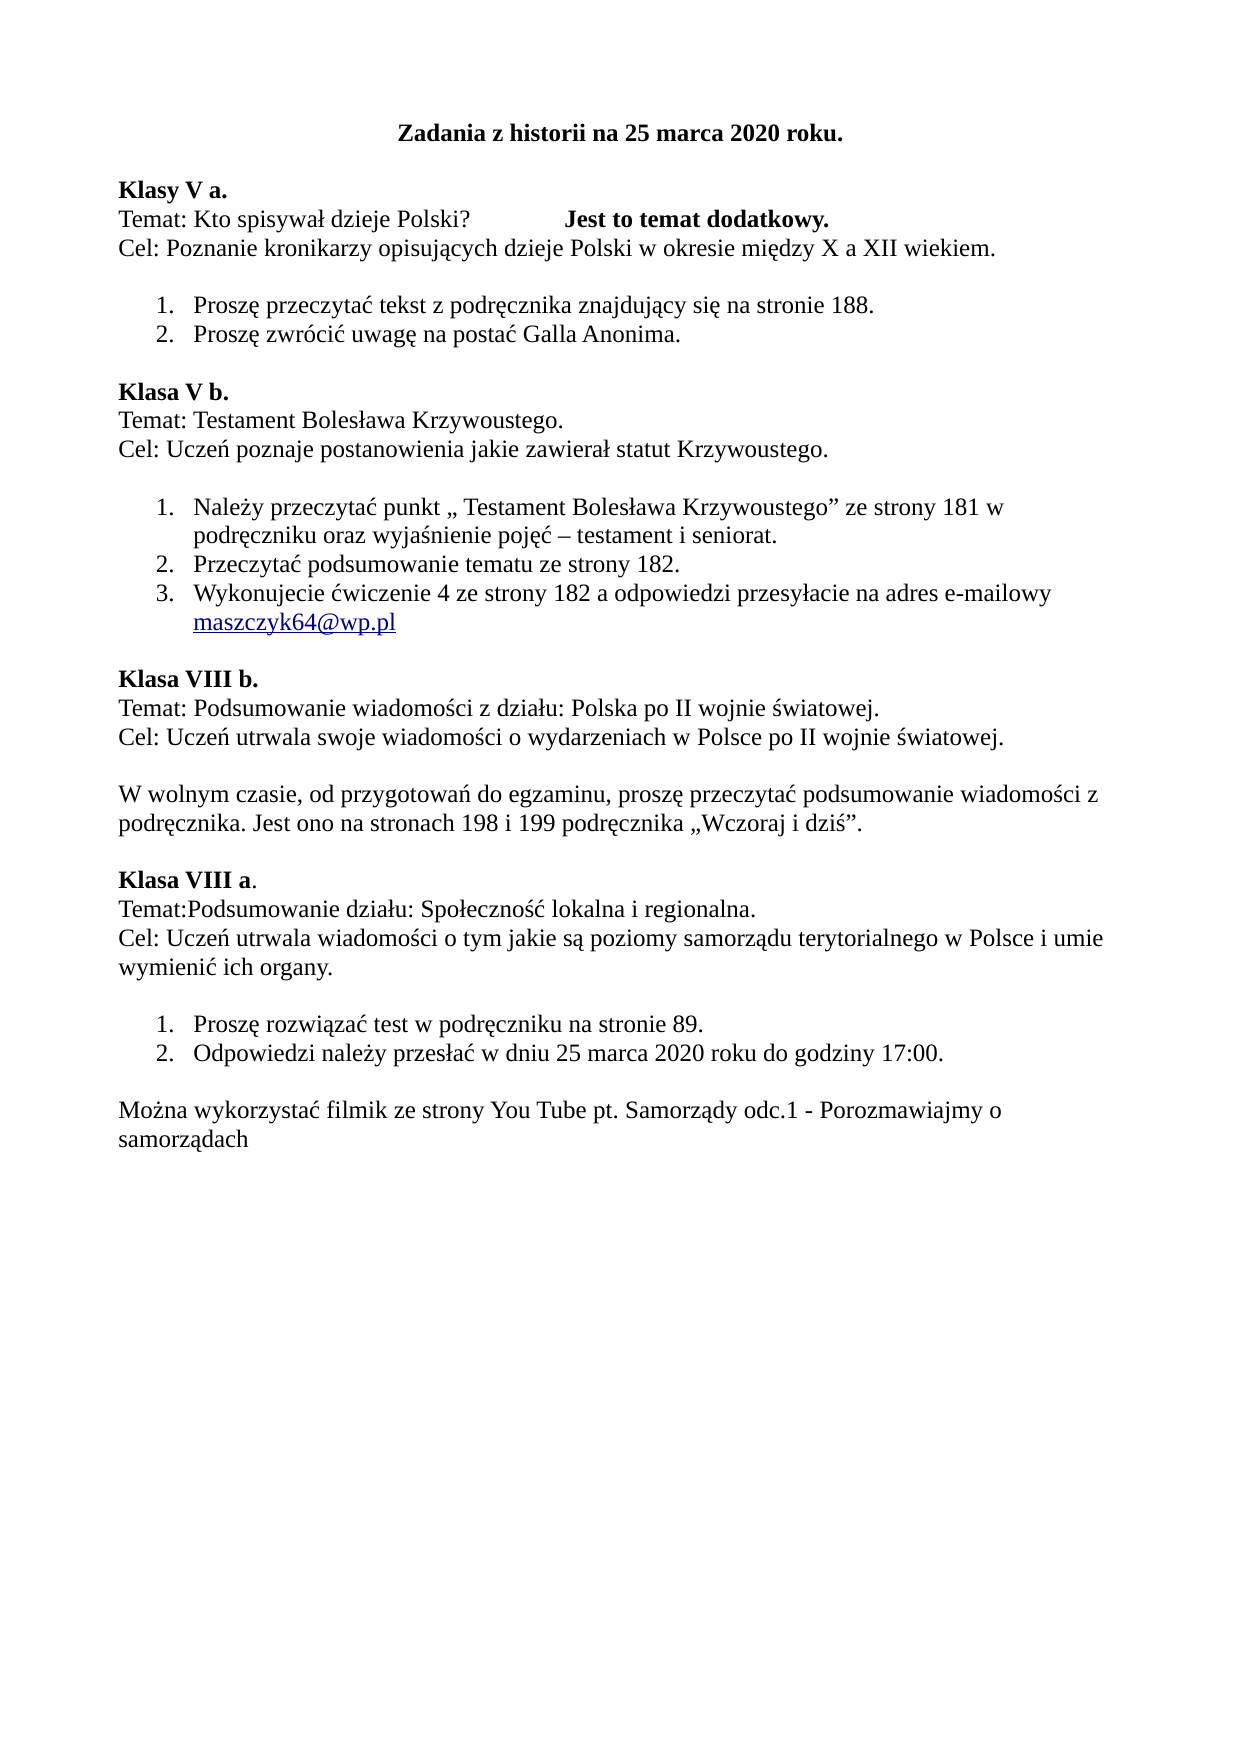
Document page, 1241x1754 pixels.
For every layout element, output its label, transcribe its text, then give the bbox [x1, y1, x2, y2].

text Klasa VIII a. [118, 866, 1122, 894]
text W wolnym czasie, od przygotowań do egzaminu, proszę przeczytać podsumowanie wiadomości z podręcznika. Jest ono na stronach 198 i 199 podręcznika „Wczoraj i dziś”. [118, 779, 1122, 837]
text Temat: Kto spisywał dzieje Polski? Jest to temat dodatkowy. [118, 204, 1122, 233]
list Proszę przeczytać tekst z podręcznika znajdujący się na stronie 188. [156, 291, 1122, 319]
list Proszę rozwiązać test w podręczniku na stronie 89. [156, 1009, 1122, 1038]
text Temat:Podsumowanie działu: Społeczność lokalna i regionalna. [118, 894, 1122, 923]
list Wykonujecie ćwiczenie 4 ze strony 182 a odpowiedzi przesyłacie na adres e-mailowy maszczyk64@wp.pl [156, 578, 1122, 636]
text Cel: Poznanie kronikarzy opisujących dzieje Polski w okresie między X a XII wiekiem. [118, 233, 1122, 262]
list Należy przeczytać punkt „ Testament Bolesława Krzywoustego” ze strony 181 w podręczniku oraz wyjaśnienie pojęć – testament i seniorat. [156, 492, 1122, 549]
text Temat: Podsumowanie wiadomości z działu: Polska po II wojnie światowej. [118, 693, 1122, 722]
text Cel: Uczeń poznaje postanowienia jakie zawierał statut Krzywoustego. [118, 434, 1122, 463]
text Klasy V a. [118, 176, 1122, 204]
text Cel: Uczeń utrwala wiadomości o tym jakie są poziomy samorządu terytorialnego w Polsce i umie wymienić ich organy. [118, 923, 1122, 981]
text Klasa V b. [118, 377, 1122, 406]
list Odpowiedzi należy przesłać w dniu 25 marca 2020 roku do godziny 17:00. [156, 1038, 1122, 1067]
list Przeczytać podsumowanie tematu ze strony 182. [156, 549, 1122, 578]
list Proszę zwrócić uwagę na postać Galla Anonima. [156, 319, 1122, 348]
text Można wykorzystać filmik ze strony You Tube pt. Samorządy odc.1 - Porozmawiajmy o samorządach [118, 1096, 1122, 1153]
text Zadania z historii na 25 marca 2020 roku. [118, 118, 1122, 147]
text Cel: Uczeń utrwala swoje wiadomości o wydarzeniach w Polsce po II wojnie światowej. [118, 722, 1122, 751]
text Temat: Testament Bolesława Krzywoustego. [118, 406, 1122, 434]
text Klasa VIII b. [118, 664, 1122, 693]
